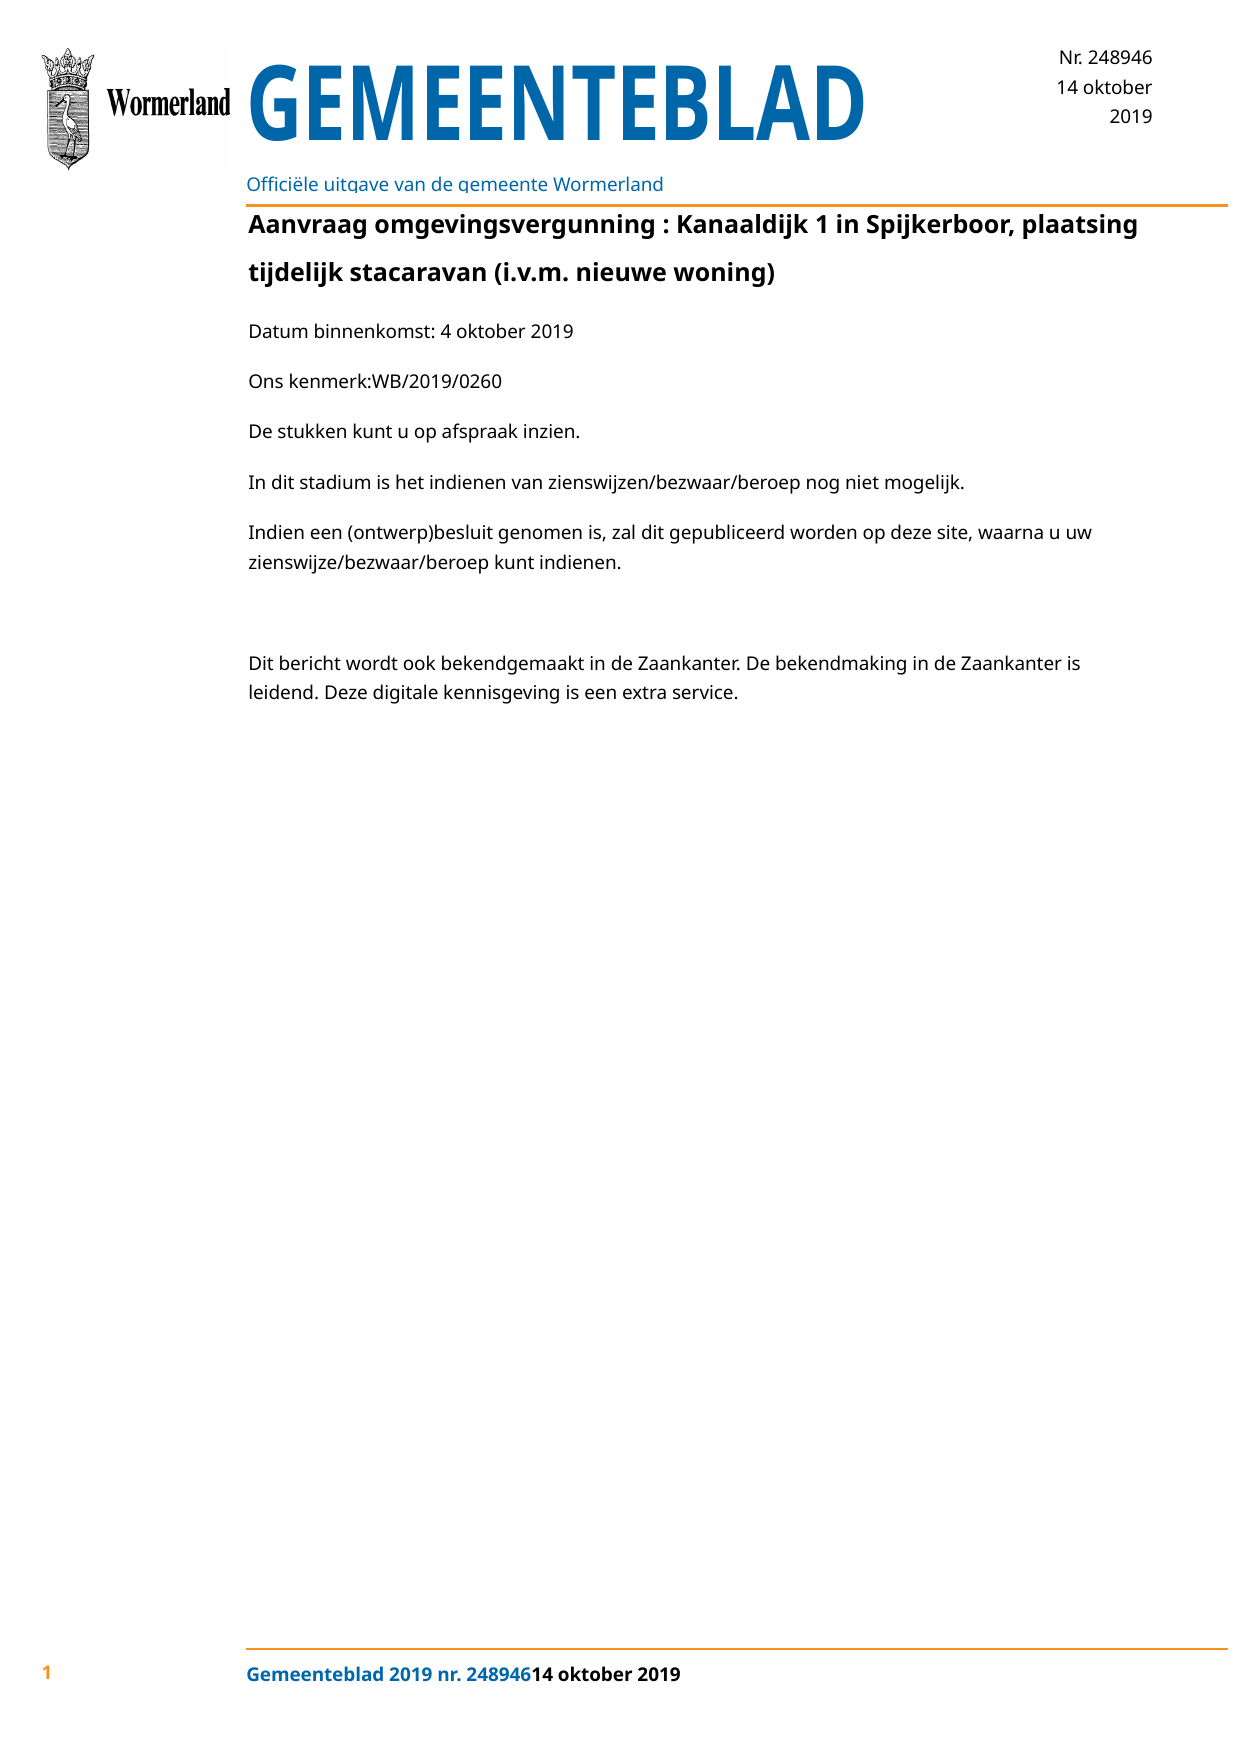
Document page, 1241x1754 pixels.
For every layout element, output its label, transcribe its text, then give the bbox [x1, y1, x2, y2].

text Dit bericht wordt ook bekendgemaakt in de Zaankanter. De bekendmaking in de Zaankanter is leidend. Deze digitale kennisgeving is een extra service. [248, 650, 1152, 705]
text Indien een (ontwerp)besluit genomen is, zal dit gepubliceerd worden op deze site, waarna u uw zienswijze/bezwaar/beroep kunt indienen. [248, 519, 1152, 575]
text In dit stadium is het indienen van zienswijzen/bezwaar/beroep nog niet mogelijk. [248, 469, 1152, 495]
text De stukken kunt u op afspraak inzien. [248, 419, 1152, 444]
text Ons kenmerk:WB/2019/0260 [248, 368, 1152, 394]
text Datum binnenkomst: 4 oktober 2019 [248, 318, 1152, 344]
picture [41, 47, 231, 172]
text Aanvraag omgevingsvergunning : Kanaaldijk 1 in Spijkerboor, plaatsing tijdelijk stacaravan (i.v.m. nieuwe woning) [248, 207, 1152, 288]
